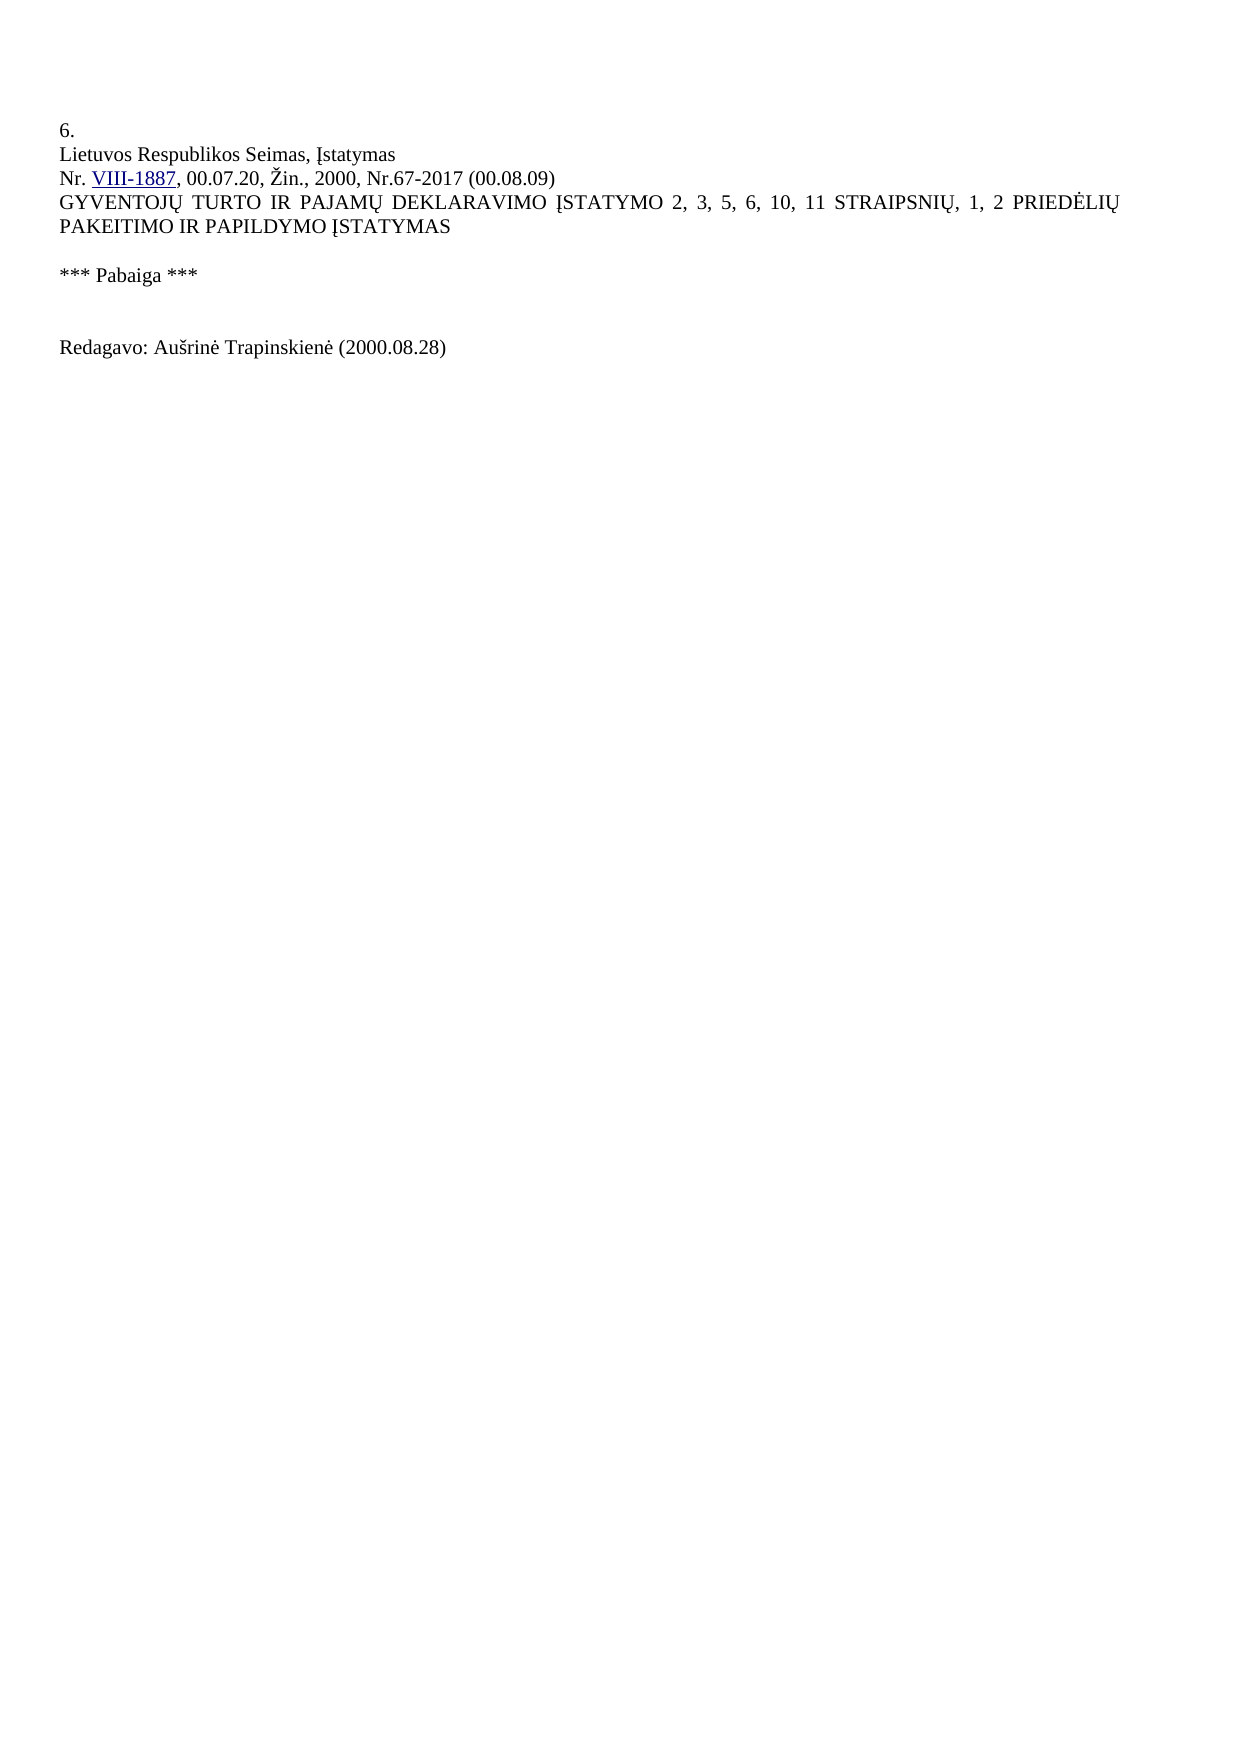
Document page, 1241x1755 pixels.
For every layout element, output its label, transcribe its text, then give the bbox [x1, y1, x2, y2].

text Redagavo: Aušrinė Trapinskienė (2000.08.28) [59, 335, 1122, 359]
text 6. [59, 118, 1122, 142]
text Nr. VIII-1887, 00.07.20, Žin., 2000, Nr.67-2017 (00.08.09) [59, 166, 1122, 190]
text *** Pabaiga *** [59, 262, 1122, 287]
text Lietuvos Respublikos Seimas, Įstatymas [59, 142, 1122, 166]
text GYVENTOJŲ TURTO IR PAJAMŲ DEKLARAVIMO ĮSTATYMO 2, 3, 5, 6, 10, 11 STRAIPSNIŲ, 1, 2 PRIEDĖLIŲ PAKEITIMO IR PAPILDYMO ĮSTATYMAS [59, 190, 1122, 238]
